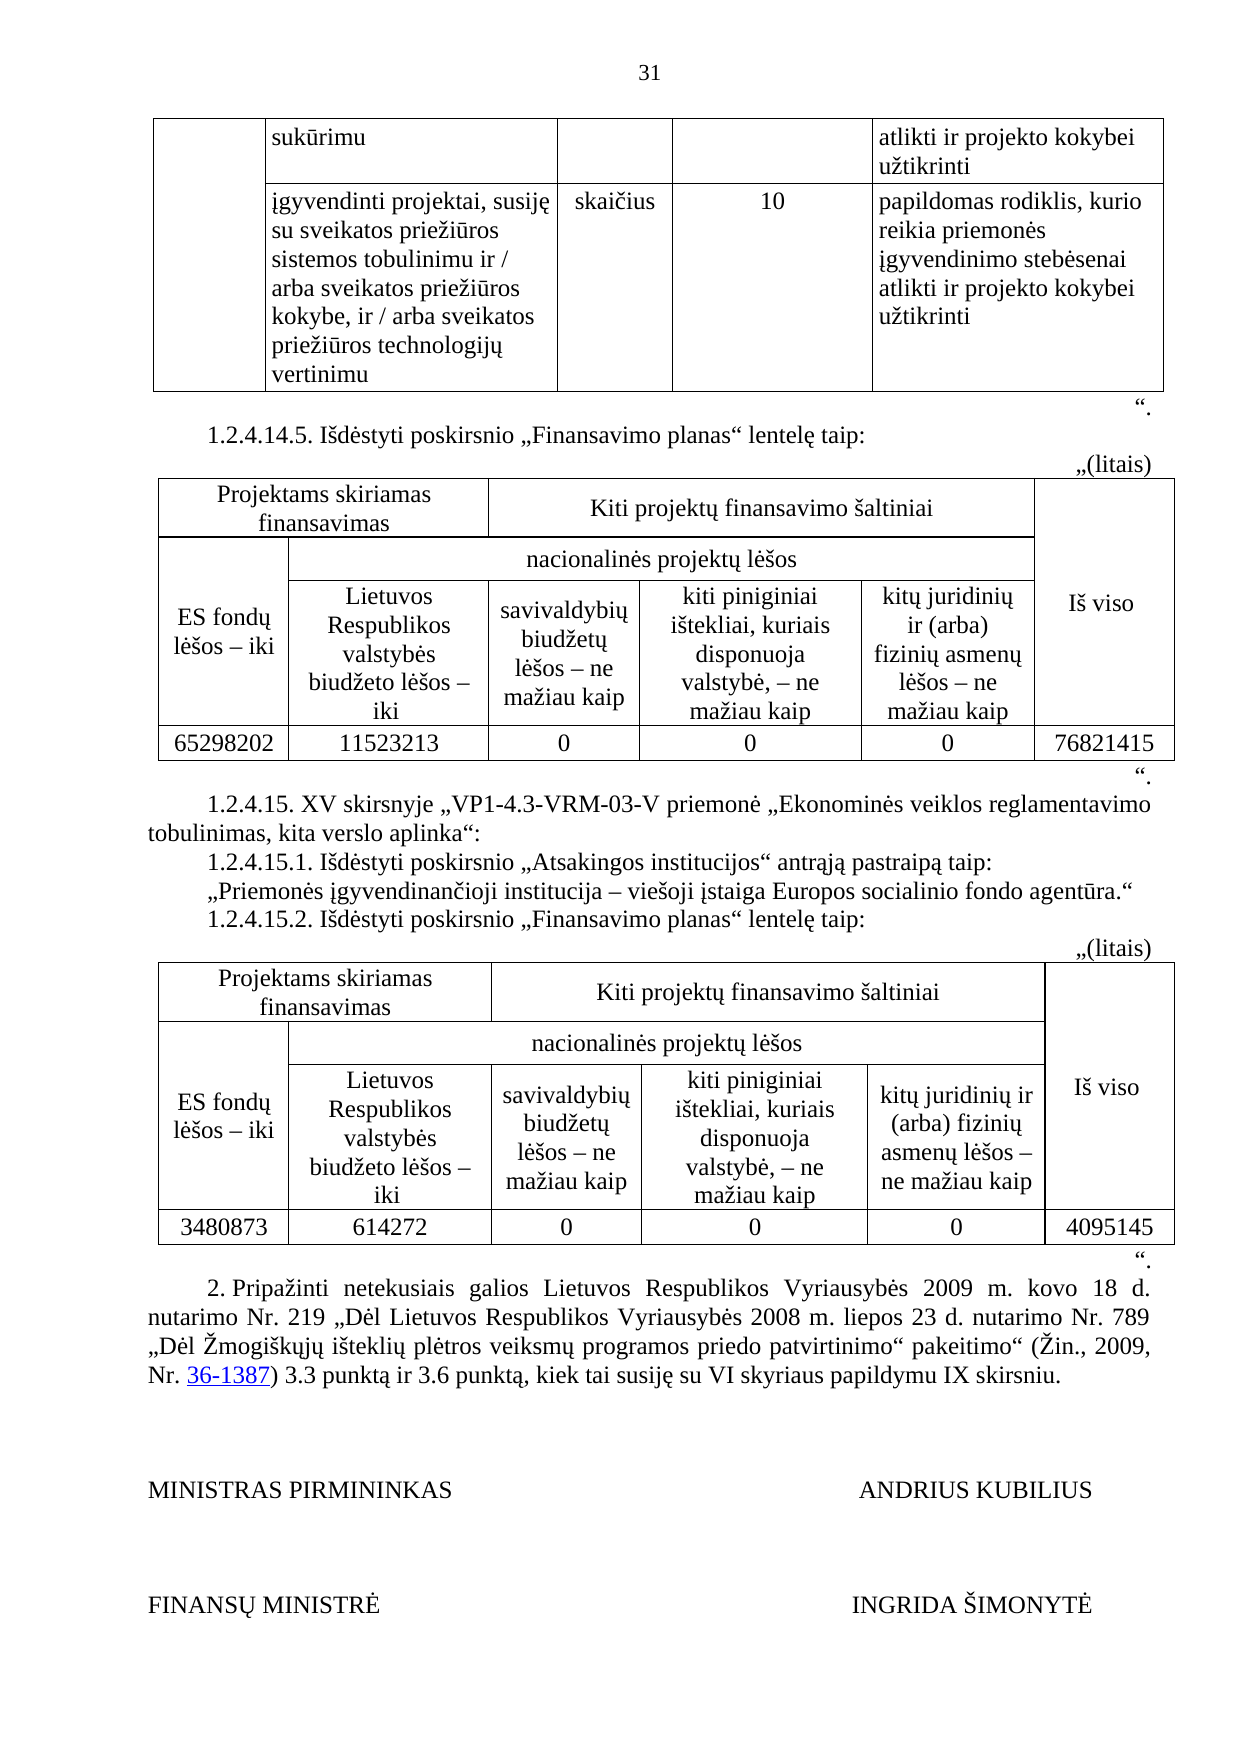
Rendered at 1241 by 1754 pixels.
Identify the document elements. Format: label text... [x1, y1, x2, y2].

table_cell 0 [642, 1210, 867, 1244]
table_cell 0 [868, 1210, 1044, 1244]
table_cell 11523213 [289, 726, 488, 760]
text “. [148, 392, 1152, 420]
table_cell 4095145 [1046, 1210, 1174, 1244]
table_header Kiti projektų finansavimo šaltiniai [492, 963, 1044, 1021]
table_cell kiti piniginiai ištekliai, kuriais disponuoja valstybė, – ne mažiau kaip [640, 581, 861, 725]
table_cell 0 [640, 726, 861, 760]
table_header Iš viso [1035, 479, 1174, 725]
table_cell [673, 119, 872, 182]
table_cell sukūrimu [266, 119, 557, 182]
table_cell kiti piniginiai ištekliai, kuriais disponuoja valstybė, – ne mažiau kaip [642, 1065, 867, 1209]
table_cell 76821415 [1035, 726, 1174, 760]
table_cell 10 [673, 184, 872, 391]
table_cell savivaldybių biudžetų lėšos – ne mažiau kaip [492, 1065, 641, 1209]
table_cell ES fondų lėšos – iki [159, 1022, 288, 1209]
table_cell atlikti ir projekto kokybei užtikrinti [873, 119, 1163, 182]
table_cell [154, 119, 265, 391]
table_cell 614272 [289, 1210, 491, 1244]
table_cell savivaldybių biudžetų lėšos – ne mažiau kaip [489, 581, 639, 725]
text 1.2.4.15.1. Išdėstyti poskirsnio „Atsakingos institucijos“ antrąją pastraipą taip: [148, 847, 1152, 876]
text 1.2.4.14.5. Išdėstyti poskirsnio „Finansavimo planas“ lentelę taip: [148, 420, 1152, 449]
table_cell [558, 119, 672, 182]
table_cell Lietuvos Respublikos valstybės biudžeto lėšos – iki [289, 581, 488, 725]
table_cell kitų juridinių ir (arba) fizinių asmenų lėšos – ne mažiau kaip [868, 1065, 1044, 1209]
table_cell nacionalinės projektų lėšos [289, 538, 1034, 580]
table_header Kiti projektų finansavimo šaltiniai [489, 479, 1034, 536]
table_cell 0 [862, 726, 1034, 760]
text 1.2.4.15.2. Išdėstyti poskirsnio „Finansavimo planas“ lentelę taip: [148, 904, 1152, 933]
table_cell Lietuvos Respublikos valstybės biudžeto lėšos – iki [289, 1065, 491, 1209]
text MINISTRAS PIRMININKAS ANDRIUS KUBILIUS [148, 1475, 1152, 1503]
table_header Projektams skiriamas finansavimas [159, 479, 488, 536]
text 2. Pripažinti netekusiais galios Lietuvos Respublikos Vyriausybės 2009 m. kovo 18 d. nutarimo Nr. 219 „Dėl Lietuvos Respublikos Vyriausybės 2008 m. liepos 23 d. nutarimo Nr. 789 „Dėl Žmogiškųjų išteklių plėtros veiksmų programos priedo patvirtinimo“ pakeitimo“ (Žin., 2009, Nr. 36-1387) 3.3 punktą ir 3.6 punktą, kiek tai susiję su VI skyriaus papildymu IX skirsniu. [148, 1273, 1152, 1388]
table_cell 0 [492, 1210, 641, 1244]
text “. [148, 761, 1152, 789]
table_cell kitų juridinių ir (arba) fizinių asmenų lėšos – ne mažiau kaip [862, 581, 1034, 725]
table_cell 0 [489, 726, 639, 760]
table_header Projektams skiriamas finansavimas [159, 963, 491, 1021]
text „Priemonės įgyvendinančioji institucija – viešoji įstaiga Europos socialinio fondo agentūra.“ [148, 876, 1152, 904]
table_cell skaičius [558, 184, 672, 391]
table_cell ES fondų lėšos – iki [159, 538, 288, 725]
text 1.2.4.15. XV skirsnyje „VP1-4.3-VRM-03-V priemonė „Ekonominės veiklos reglamentavimo tobulinimas, kita verslo aplinka“: [148, 789, 1152, 847]
table_cell papildomas rodiklis, kurio reikia priemonės įgyvendinimo stebėsenai atlikti ir projekto kokybei užtikrinti [873, 184, 1163, 391]
table_cell 65298202 [159, 726, 288, 760]
text “. [148, 1245, 1152, 1273]
table_cell įgyvendinti projektai, susiję su sveikatos priežiūros sistemos tobulinimu ir / arba sveikatos priežiūros kokybe, ir / arba sveikatos priežiūros technologijų vertinimu [266, 184, 557, 391]
table_header Iš viso [1046, 963, 1174, 1209]
text „(litais) [148, 449, 1152, 478]
table_cell 3480873 [159, 1210, 288, 1244]
text FINANSŲ MINISTRĖ INGRIDA ŠIMONYTĖ [148, 1590, 1152, 1618]
text „(litais) [148, 933, 1152, 962]
table_cell nacionalinės projektų lėšos [289, 1022, 1044, 1064]
